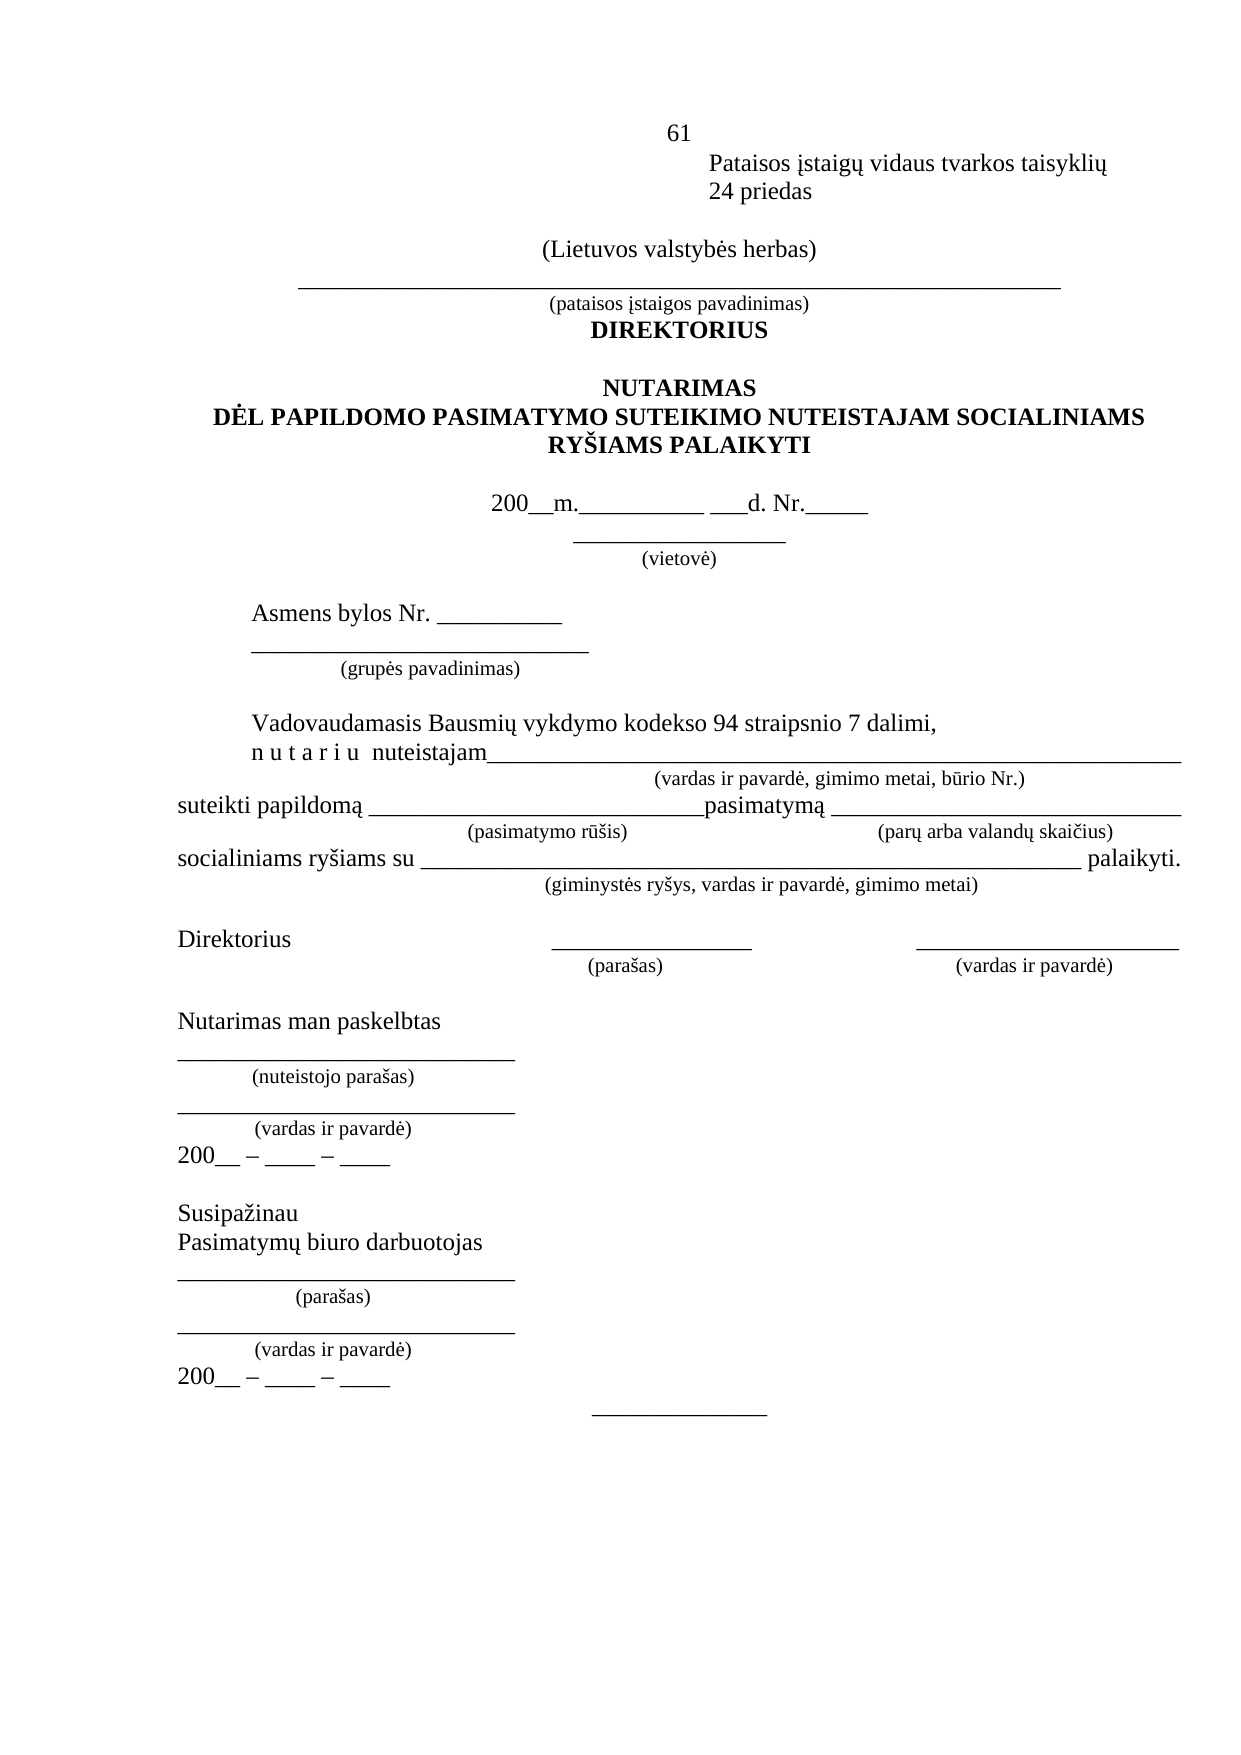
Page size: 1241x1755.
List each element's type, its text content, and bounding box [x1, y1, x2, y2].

text 200__ – ____ – ____ [177, 1361, 1181, 1390]
text 200__m.__________ ___d. Nr._____ [177, 488, 1181, 517]
text _________________ [177, 517, 1181, 545]
text DIREKTORIUS [177, 315, 1181, 344]
text ______________ [177, 1390, 1181, 1418]
text (vietovė) [177, 545, 1181, 569]
text socialiniams ryšiams su palaikyti. [177, 843, 1181, 872]
text _____________________________________________________________ [177, 263, 1181, 291]
text suteikti papildomą pasimatymą ____________________________ [177, 790, 1181, 819]
text 200__ – ____ – ____ [177, 1140, 1181, 1169]
text (nuteistojo parašas) [177, 1063, 1181, 1088]
text (parašas) (vardas ir pavardė) [177, 953, 1181, 977]
text (vardas ir pavardė, gimimo metai, būrio Nr.) [177, 766, 1181, 790]
text (pasimatymo rūšis) (parų arba valandų skaičius) [177, 819, 1181, 843]
text Direktorius ________________ _____________________ [177, 924, 1181, 953]
text (parašas) [177, 1284, 1181, 1308]
text ___________________________ [177, 1035, 1181, 1063]
text (Lietuvos valstybės herbas) [177, 234, 1181, 263]
text RYŠIAMS PALAIKYTI [177, 430, 1181, 459]
text nutariu nuteistajam [177, 737, 1181, 766]
text DĖL PAPILDOMO PASIMATYMO SUTEIKIMO NUTEISTAJAM SOCIALINIAMS [177, 402, 1181, 430]
text NUTARIMAS [177, 373, 1181, 402]
text ___________________________ [177, 1308, 1181, 1337]
text 24 priedas [177, 176, 1181, 205]
text Pasimatymų biuro darbuotojas [177, 1227, 1181, 1255]
text Vadovaudamasis Bausmių vykdymo kodekso 94 straipsnio 7 dalimi, [177, 708, 1181, 737]
text (vardas ir pavardė) [177, 1116, 1181, 1140]
text Susipažinau [177, 1198, 1181, 1227]
text (grupės pavadinimas) [177, 656, 1181, 680]
text ___________________________ [177, 1088, 1181, 1116]
text Pataisos įstaigų vidaus tvarkos taisyklių [709, 148, 1181, 176]
text Asmens bylos Nr. __________ [177, 598, 1181, 627]
text ___________________________ [177, 1255, 1181, 1284]
text (giminystės ryšys, vardas ir pavardė, gimimo metai) [177, 872, 1181, 896]
text (pataisos įstaigos pavadinimas) [177, 291, 1181, 315]
text Nutarimas man paskelbtas [177, 1006, 1181, 1035]
text ___________________________ [177, 627, 1181, 656]
text (vardas ir pavardė) [177, 1337, 1181, 1361]
